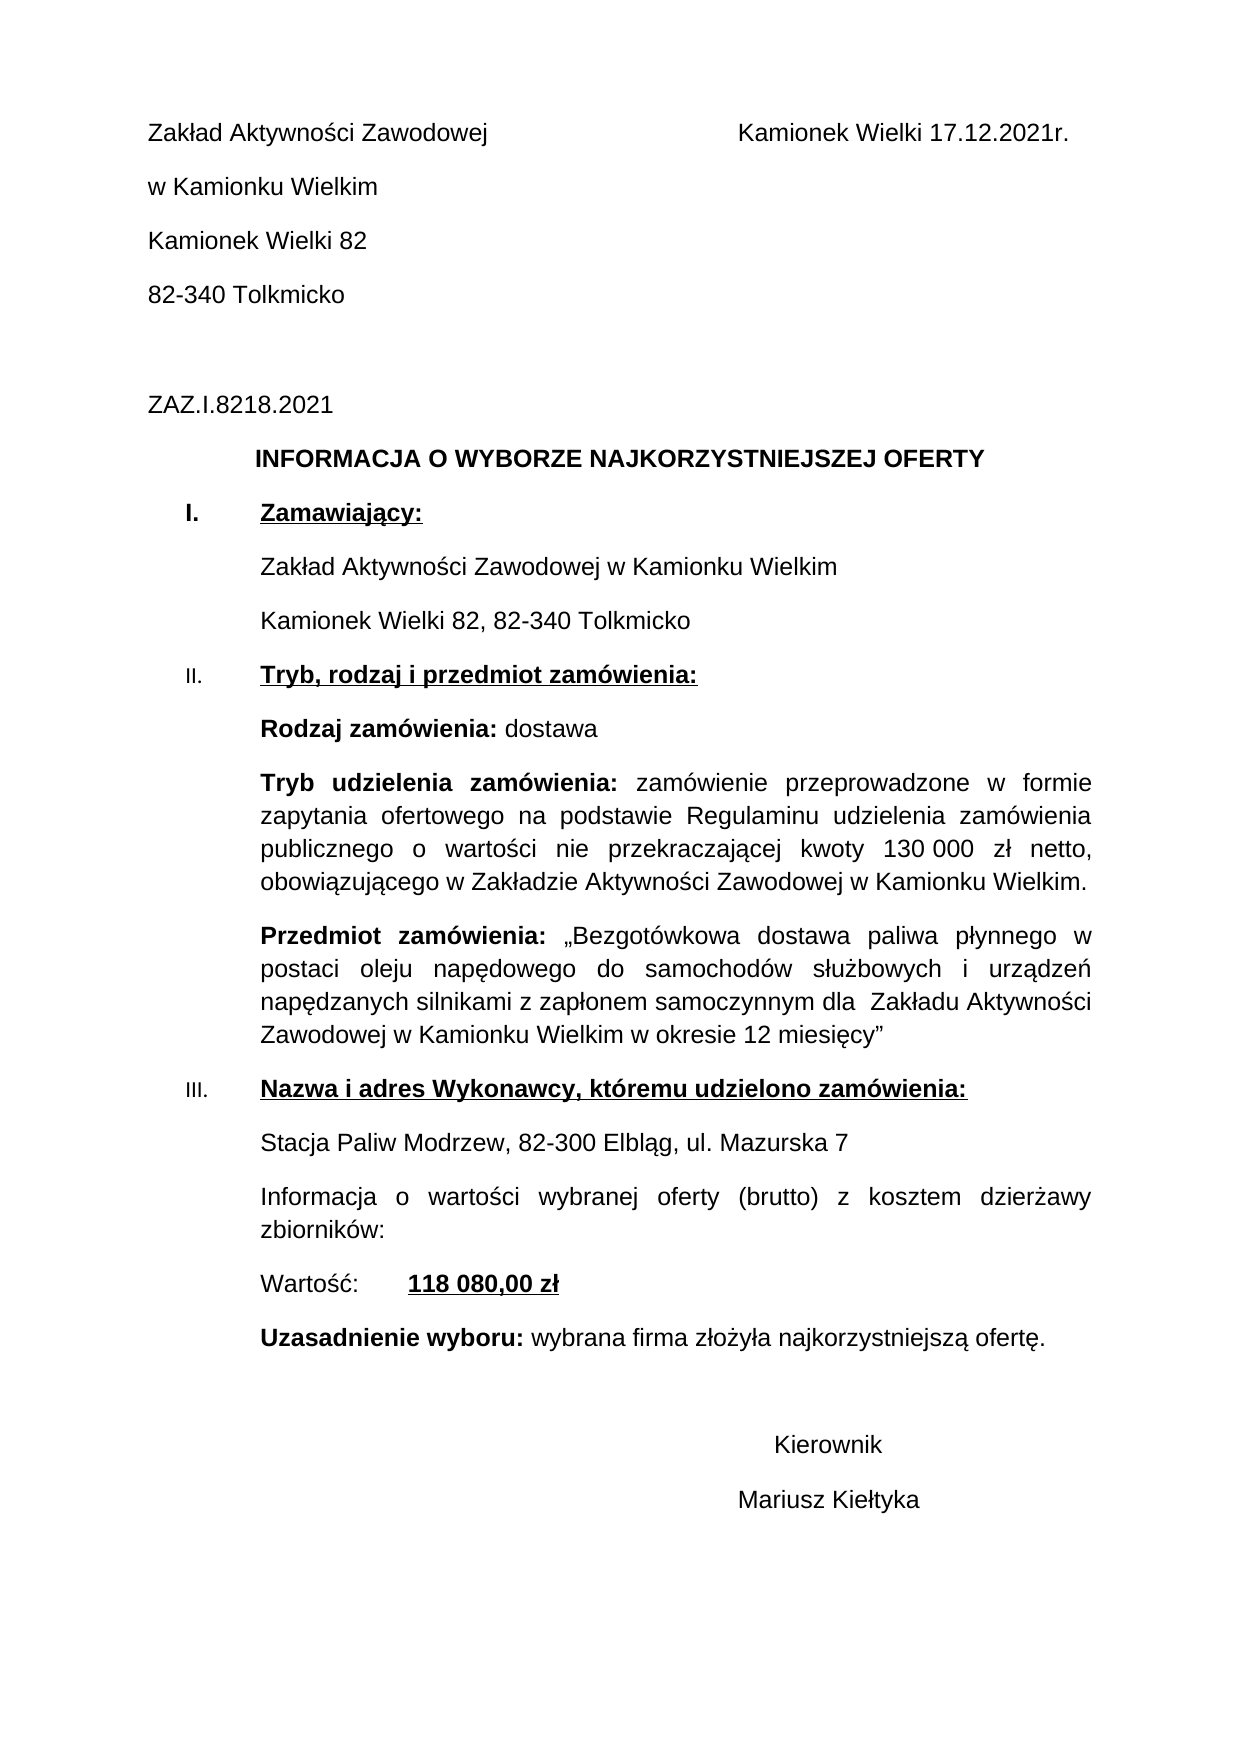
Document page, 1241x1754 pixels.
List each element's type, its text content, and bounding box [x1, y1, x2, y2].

text w Kamionku Wielkim [148, 172, 1093, 201]
text Zakład Aktywności Zawodowej Kamionek Wielki 17.12.2021r. [148, 118, 1093, 147]
text Kamionek Wielki 82 [148, 226, 1093, 255]
text INFORMACJA O WYBORZE NAJKORZYSTNIEJSZEJ OFERTY [148, 444, 1093, 473]
list Zakład Aktywności Zawodowej w Kamionku Wielkim [260, 552, 1093, 581]
list Zamawiający: [185, 498, 1093, 527]
list Informacja o wartości wybranej oferty (brutto) z kosztem dzierżawy zbiorników: [260, 1182, 1093, 1244]
list Uzasadnienie wyboru: wybrana firma złożyła najkorzystniejszą ofertę. [260, 1323, 1093, 1351]
list Rodzaj zamówienia: dostawa [260, 714, 1093, 743]
list Przedmiot zamówienia: „Bezgotówkowa dostawa paliwa płynnego w postaci oleju napędowego do samochodów służbowych i urządzeń napędzanych silnikami z zapłonem samoczynnym dla Zakładu Aktywności Zawodowej w Kamionku Wielkim w okresie 12 miesięcy” [260, 921, 1093, 1049]
list Wartość: 118 080,00 zł [260, 1269, 1093, 1298]
list Stacja Paliw Modrzew, 82-300 Elbląg, ul. Mazurska 7 [260, 1128, 1093, 1157]
text ZAZ.I.8218.2021 [148, 390, 1093, 419]
list Kamionek Wielki 82, 82-340 Tolkmicko [260, 606, 1093, 634]
text Mariusz Kiełtyka [664, 1485, 1093, 1513]
list Nazwa i adres Wykonawcy, któremu udzielono zamówienia: [185, 1074, 1093, 1103]
list Tryb, rodzaj i przedmiot zamówienia: [185, 660, 1093, 689]
text 82-340 Tolkmicko [148, 280, 1093, 308]
list Tryb udzielenia zamówienia: zamówienie przeprowadzone w formie zapytania ofertowego na podstawie Regulaminu udzielenia zamówienia publicznego o wartości nie przekraczającej kwoty 130 000 zł netto, obowiązującego w Zakładzie Aktywności Zawodowej w Kamionku Wielkim. [260, 768, 1093, 896]
text Kierownik [738, 1430, 1093, 1459]
